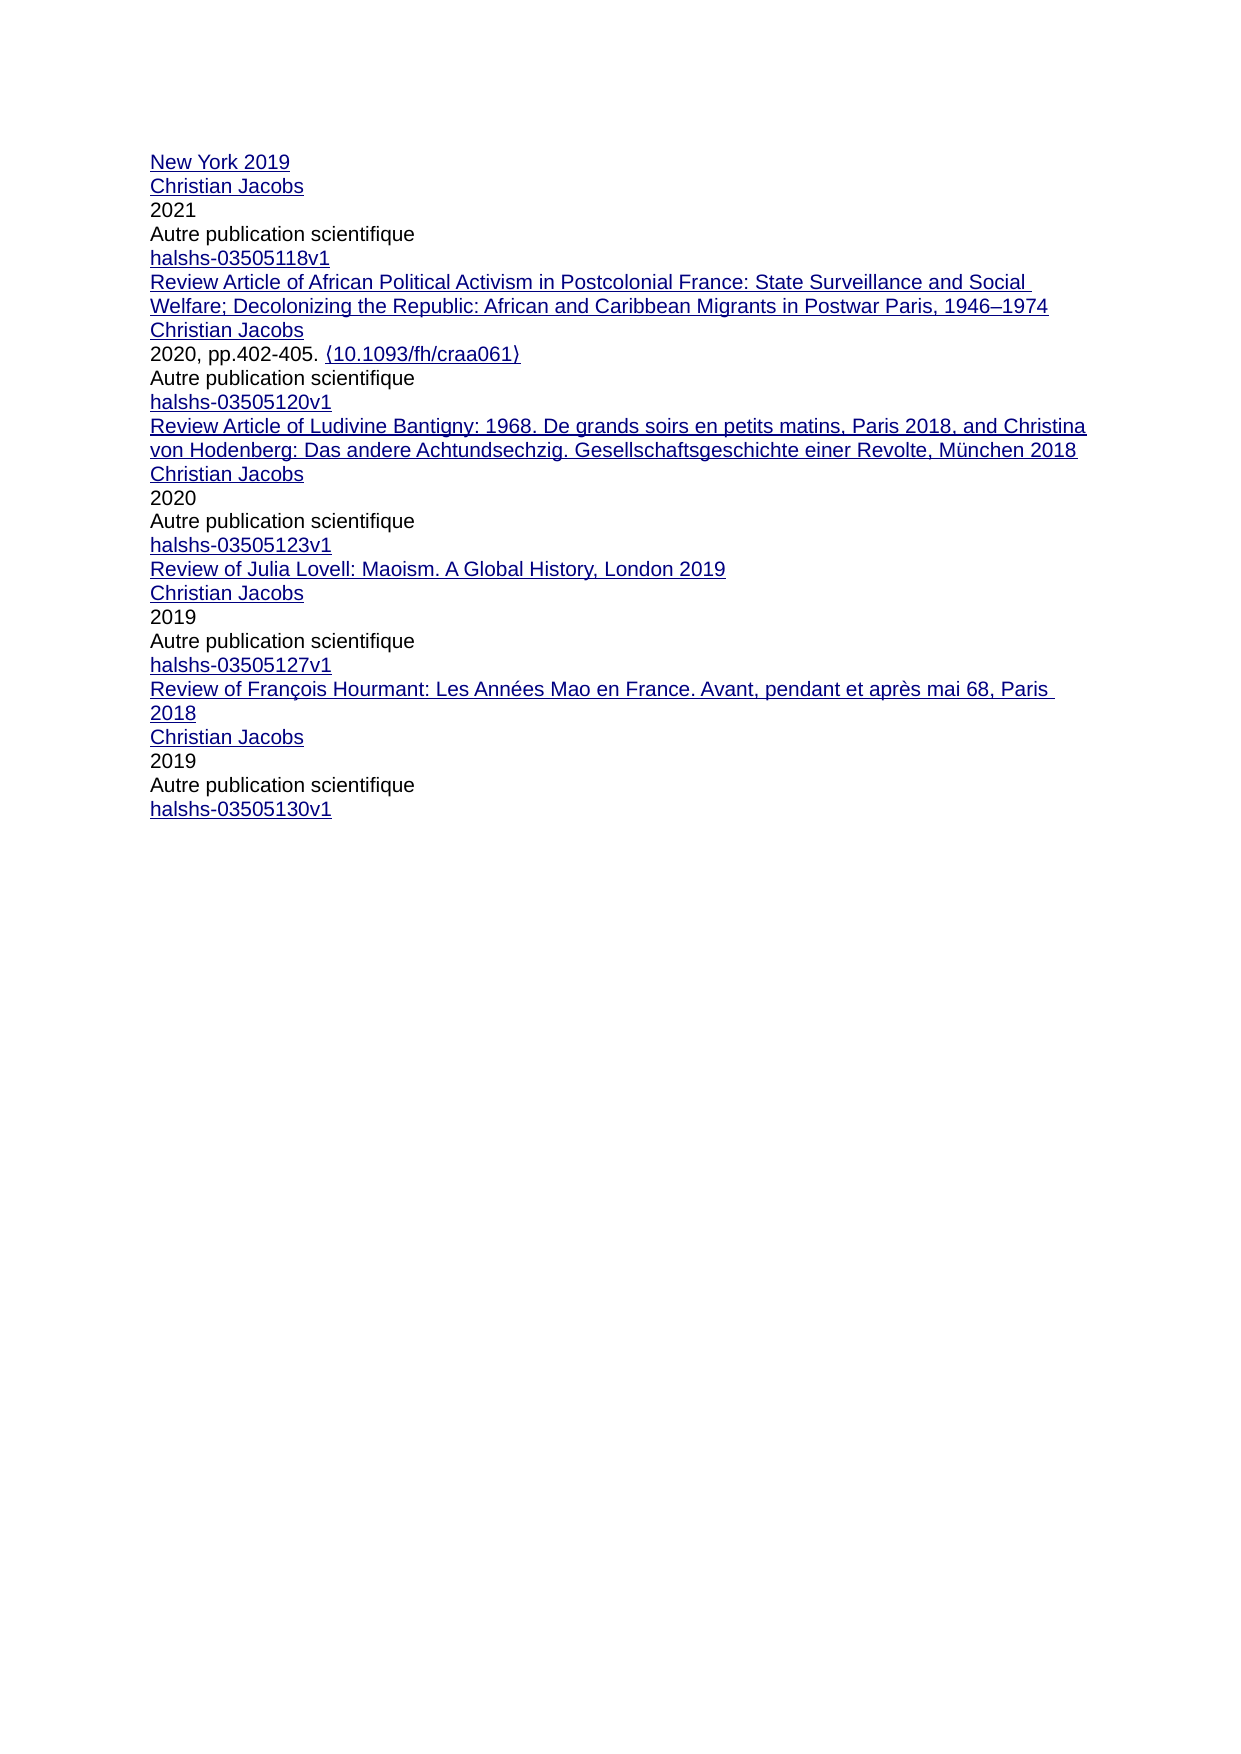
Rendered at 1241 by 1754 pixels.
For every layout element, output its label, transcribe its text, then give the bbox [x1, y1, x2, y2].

table_cell Review of François Hourmant: Les Années Mao en France. Avant, pendant et après mai 68, Paris 2018 Christian Jacobs 2019 Autre publication scientifique halshs-03505130v1 [150, 677, 1090, 821]
table_cell Review Article of Ludivine Bantigny: 1968. De grands soirs en petits matins, Paris 2018, and Christina von Hodenberg: Das andere Achtundsechzig. Gesellschaftsgeschichte einer Revolte, München 2018 Christian Jacobs 2020 Autre publication scientifique halshs-03505123v1 [150, 414, 1090, 557]
table_cell Review Article of African Political Activism in Postcolonial France: State Surveillance and Social Welfare; Decolonizing the Republic: African and Caribbean Migrants in Postwar Paris, 1946–1974 Christian Jacobs 2020, pp.402-405. ⟨10.1093/fh/craa061⟩ Autre publication scientifique halshs-03505120v1 [150, 270, 1090, 413]
table_cell Review of Patrick Boucheron; Stéphane Gerson (ed.): France in the World. A New Global History. New York 2019 Christian Jacobs 2021 Autre publication scientifique halshs-03505118v1 [150, 150, 1090, 270]
table_cell Review of Julia Lovell: Maoism. A Global History, London 2019 Christian Jacobs 2019 Autre publication scientifique halshs-03505127v1 [150, 557, 1090, 677]
